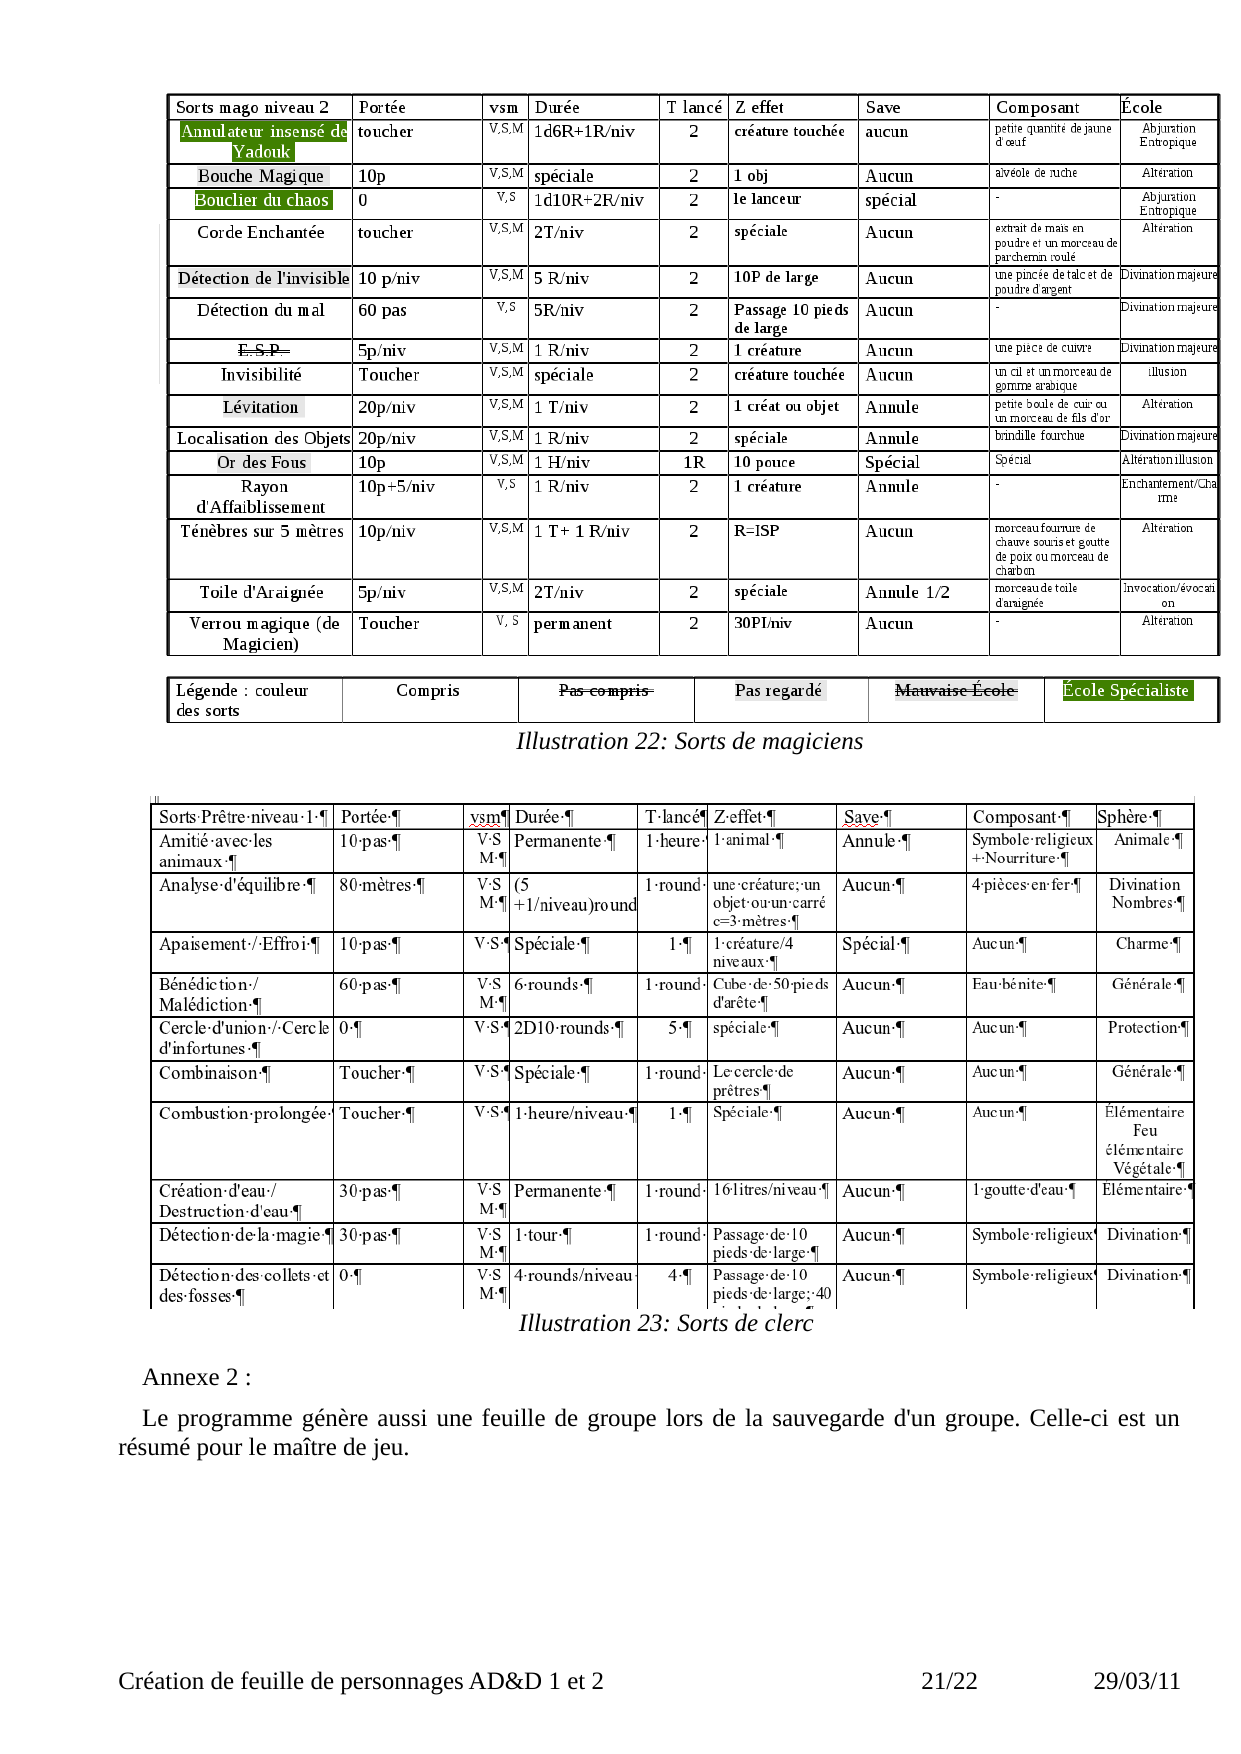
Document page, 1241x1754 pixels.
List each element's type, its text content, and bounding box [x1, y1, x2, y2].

text Illustration 23: Sorts de clerc [136, 1309, 1199, 1337]
picture [159, 83, 1223, 727]
text Illustration 22: Sorts de magiciens [159, 727, 1222, 755]
text Le programme génère aussi une feuille de groupe lors de la sauvegarde d'un groupe. Celle-ci est un résumé pour le maître de jeu. [118, 1403, 1181, 1460]
text Annexe 2 : [118, 1362, 1181, 1390]
picture [136, 796, 1199, 1309]
